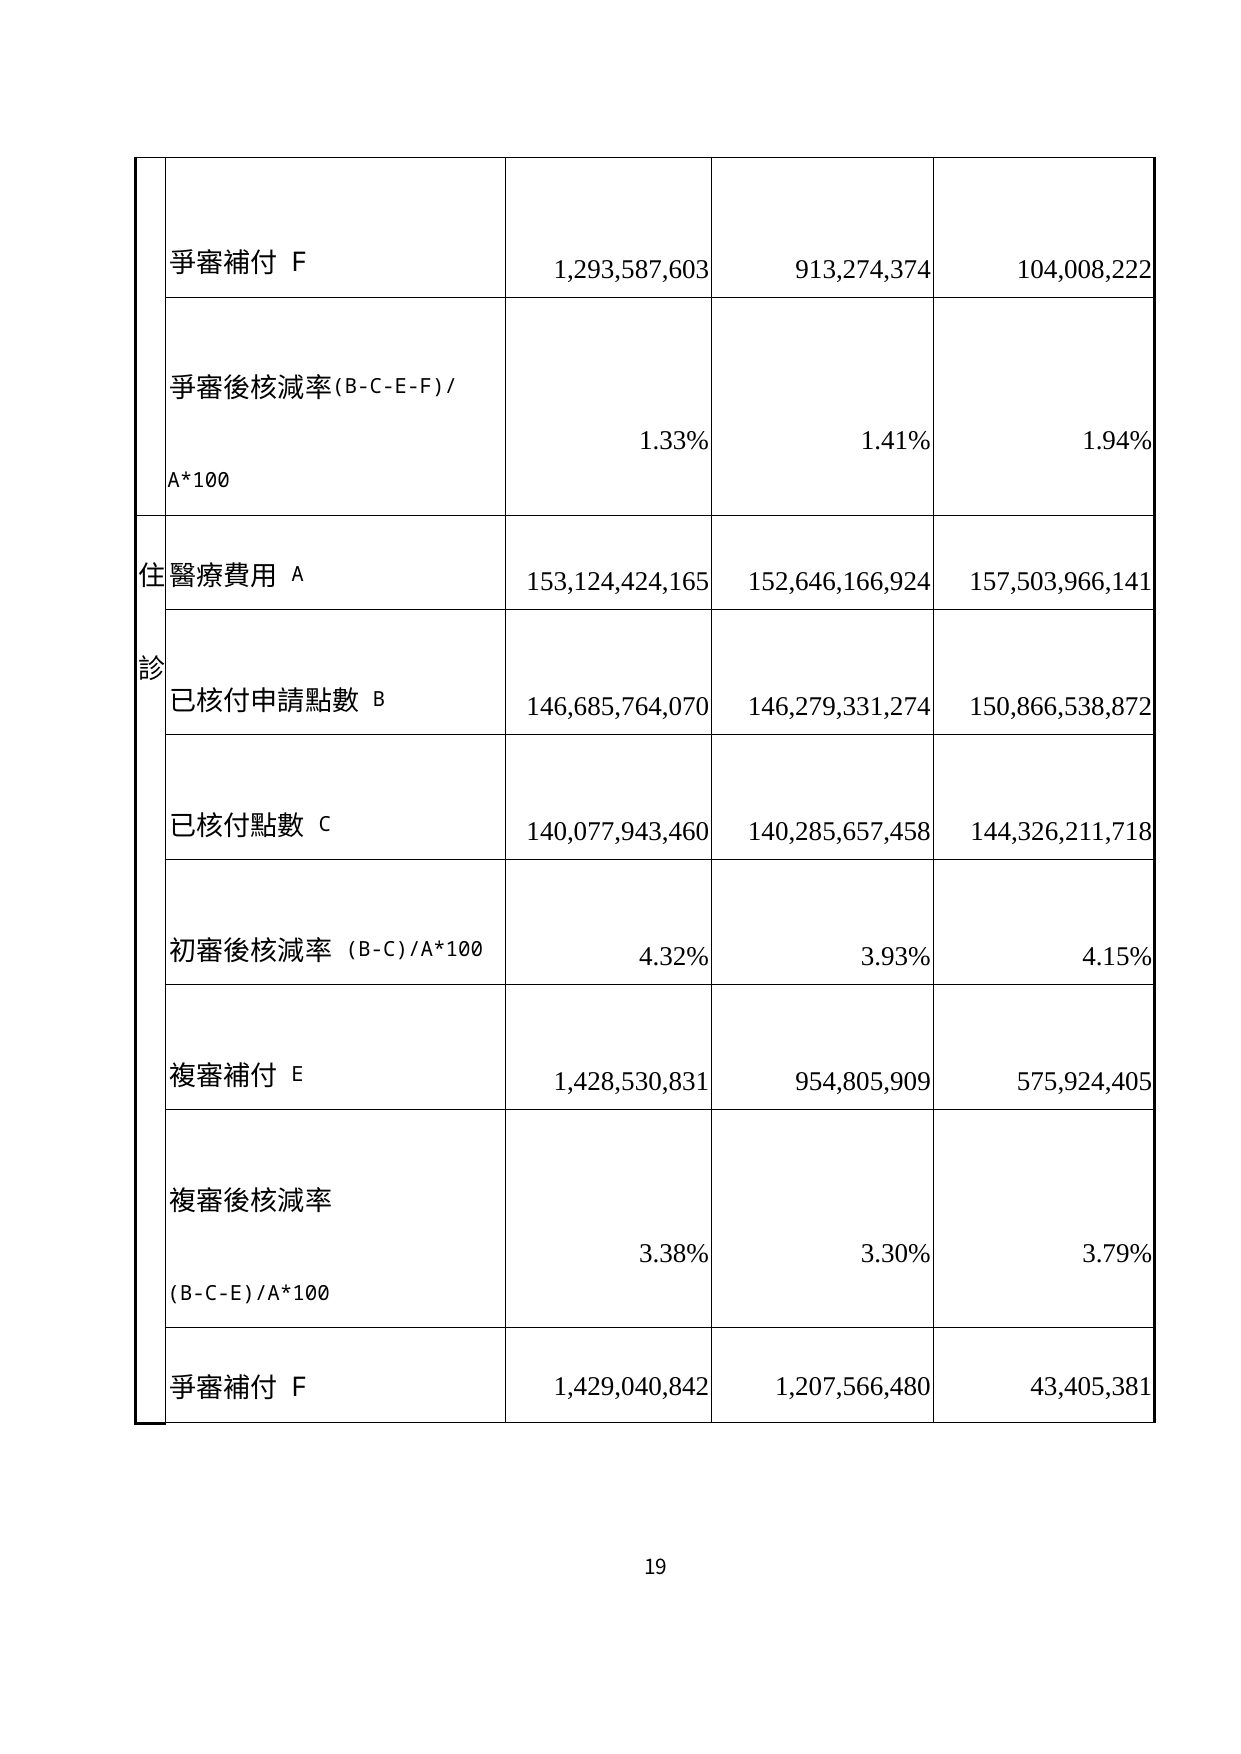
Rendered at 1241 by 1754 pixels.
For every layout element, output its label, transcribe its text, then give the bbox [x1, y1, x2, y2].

table_cell 1,293,587,603 [506, 158, 711, 297]
table_cell 醫療費用 A [166, 516, 505, 608]
table_cell 已核付申請點數 B [166, 610, 505, 733]
table_cell 4.15% [934, 860, 1153, 983]
table_cell 1,428,530,831 [506, 985, 711, 1108]
table_cell 3.38% [506, 1110, 711, 1327]
table_cell 1,207,566,480 [712, 1328, 933, 1422]
table_cell 157,503,966,141 [934, 516, 1153, 608]
table_cell 3.30% [712, 1110, 933, 1327]
table_cell 複審補付 E [166, 985, 505, 1108]
table_cell 146,279,331,274 [712, 610, 933, 733]
table_cell 1.94% [934, 298, 1153, 515]
table_cell 43,405,381 [934, 1328, 1153, 1422]
table_cell 4.32% [506, 860, 711, 983]
table_cell 複審後核減率 (B-C-E)/A*100 [166, 1110, 505, 1327]
table_cell 1.41% [712, 298, 933, 515]
table_cell 3.93% [712, 860, 933, 983]
table_cell 1,429,040,842 [506, 1328, 711, 1422]
table_cell 140,285,657,458 [712, 735, 933, 858]
table_cell 已核付點數 C [166, 735, 505, 858]
table_cell 爭審補付 F [166, 158, 505, 297]
table_cell 144,326,211,718 [934, 735, 1153, 858]
table_cell 3.79% [934, 1110, 1153, 1327]
table_cell 住診 [137, 516, 165, 1422]
table_cell 初審後核減率 (B-C)/A*100 [166, 860, 505, 983]
table_cell 爭審補付 F [166, 1328, 505, 1422]
table_cell 140,077,943,460 [506, 735, 711, 858]
table_cell [137, 158, 165, 515]
table_cell 575,924,405 [934, 985, 1153, 1108]
table_cell 153,124,424,165 [506, 516, 711, 608]
table_cell 146,685,764,070 [506, 610, 711, 733]
table_cell 152,646,166,924 [712, 516, 933, 608]
table_cell 913,274,374 [712, 158, 933, 297]
table_cell 104,008,222 [934, 158, 1153, 297]
table_cell 954,805,909 [712, 985, 933, 1108]
table_cell 爭審後核減率(B-C-E-F)/A*100 [166, 298, 505, 515]
table_cell 1.33% [506, 298, 711, 515]
table_cell 150,866,538,872 [934, 610, 1153, 733]
